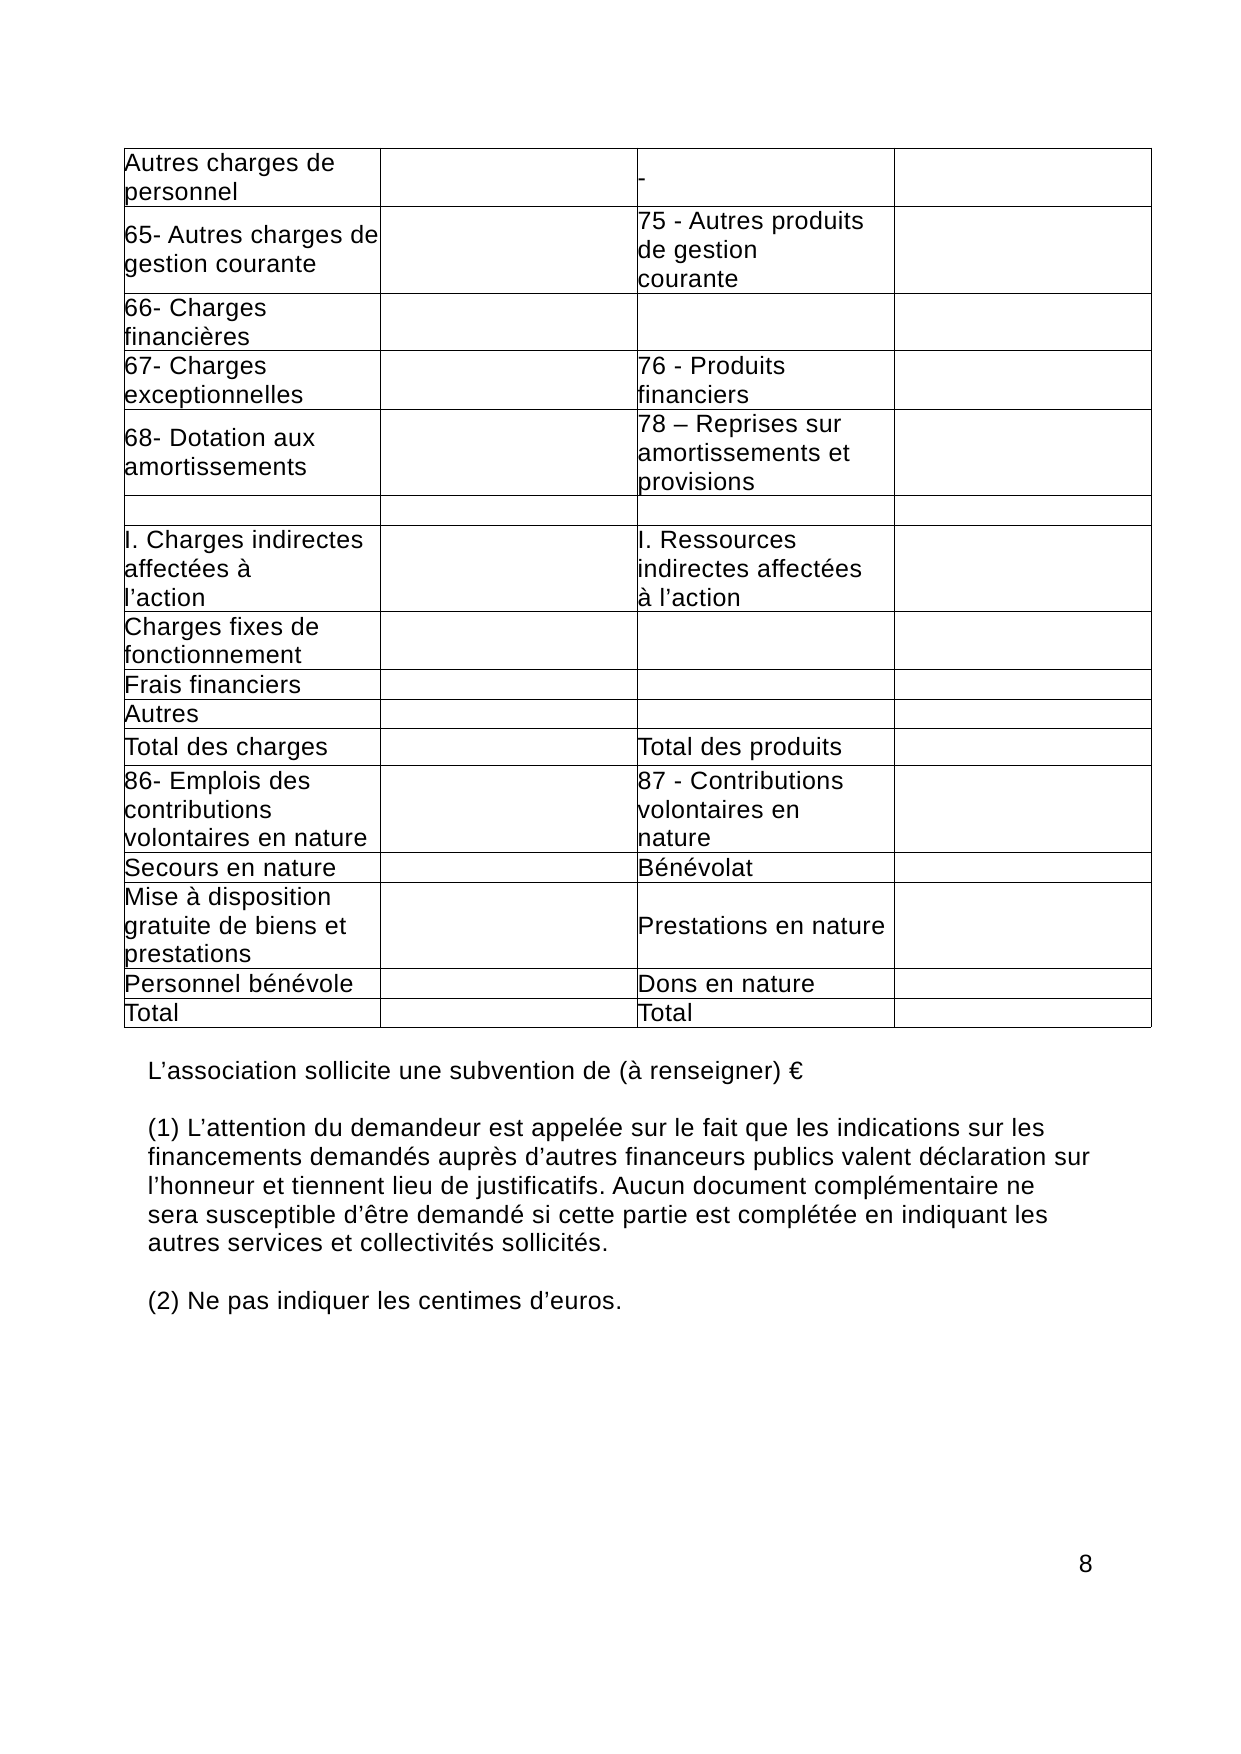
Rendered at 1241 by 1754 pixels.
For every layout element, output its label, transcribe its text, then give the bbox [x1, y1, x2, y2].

table_cell Frais financiers [125, 670, 380, 698]
table_cell [895, 351, 1151, 408]
table_cell Total [638, 999, 894, 1027]
table_cell [381, 969, 637, 997]
table_cell [638, 670, 894, 698]
table_cell I. Ressources indirectes affectées à l’action [638, 526, 894, 611]
table_cell 87 - Contributions volontaires en nature [638, 766, 894, 852]
table_cell Dons en nature [638, 969, 894, 997]
table_cell [381, 853, 637, 881]
table_cell [381, 410, 637, 495]
table_cell [381, 999, 637, 1027]
table_cell Autres charges de personnel [125, 149, 380, 206]
table_cell [638, 496, 894, 524]
table_cell [638, 700, 894, 728]
table_cell [895, 294, 1151, 350]
table_cell 86- Emplois des contributions volontaires en nature [125, 766, 380, 852]
table_cell Bénévolat [638, 853, 894, 881]
table_cell Secours en nature [125, 853, 380, 881]
table_cell 65- Autres charges de gestion courante [125, 207, 380, 292]
table_cell [895, 207, 1151, 292]
table_cell Mise à disposition gratuite de biens et prestations [125, 883, 380, 968]
table_cell 76 - Produits financiers [638, 351, 894, 408]
table_cell 75 - Autres produits de gestion courante [638, 207, 894, 292]
table_cell [895, 410, 1151, 495]
table_cell [381, 526, 637, 611]
table_cell [381, 207, 637, 292]
table_cell [381, 294, 637, 350]
table_cell [895, 149, 1151, 206]
table_cell [381, 149, 637, 206]
table_cell Total des produits [638, 729, 894, 765]
text (1) L’attention du demandeur est appelée sur le fait que les indications sur les financements demandés auprès d’autres financeurs publics valent déclaration sur l’honneur et tiennent lieu de justificatifs. Aucun document complémentaire ne sera susceptible d’être demandé si cette partie est complétée en indiquant les autres services et collectivités sollicités. [148, 1113, 1093, 1257]
table_cell Charges fixes de fonctionnement [125, 612, 380, 669]
table_cell [895, 612, 1151, 669]
table_cell [895, 999, 1151, 1027]
table_cell [381, 729, 637, 765]
table_cell [381, 612, 637, 669]
table_cell [381, 351, 637, 408]
table_cell 78 – Reprises sur amortissements et provisions [638, 410, 894, 495]
table_cell [895, 526, 1151, 611]
table_cell [895, 766, 1151, 852]
table_cell [895, 853, 1151, 881]
table_cell [895, 729, 1151, 765]
table_cell [381, 883, 637, 968]
table_cell [381, 496, 637, 524]
table_cell Personnel bénévole [125, 969, 380, 997]
table_cell [381, 766, 637, 852]
table_cell [895, 969, 1151, 997]
table_cell [638, 294, 894, 350]
table_cell [895, 700, 1151, 728]
table_cell - [638, 149, 894, 206]
table_cell [895, 496, 1151, 524]
table_cell 67- Charges exceptionnelles [125, 351, 380, 408]
table_cell [895, 883, 1151, 968]
table_cell 66- Charges financières [125, 294, 380, 350]
table_cell [381, 700, 637, 728]
table_cell I. Charges indirectes affectées à l’action [125, 526, 380, 611]
table_cell Total des charges [125, 729, 380, 765]
table_cell Total [125, 999, 380, 1027]
table_cell Prestations en nature [638, 883, 894, 968]
table_cell Autres [125, 700, 380, 728]
text L’association sollicite une subvention de (à renseigner) € [148, 1056, 1093, 1085]
text (2) Ne pas indiquer les centimes d’euros. [148, 1286, 1093, 1315]
table_cell [381, 670, 637, 698]
table_cell [638, 612, 894, 669]
table_cell 68- Dotation aux amortissements [125, 410, 380, 495]
table_cell [125, 496, 380, 524]
table_cell [895, 670, 1151, 698]
